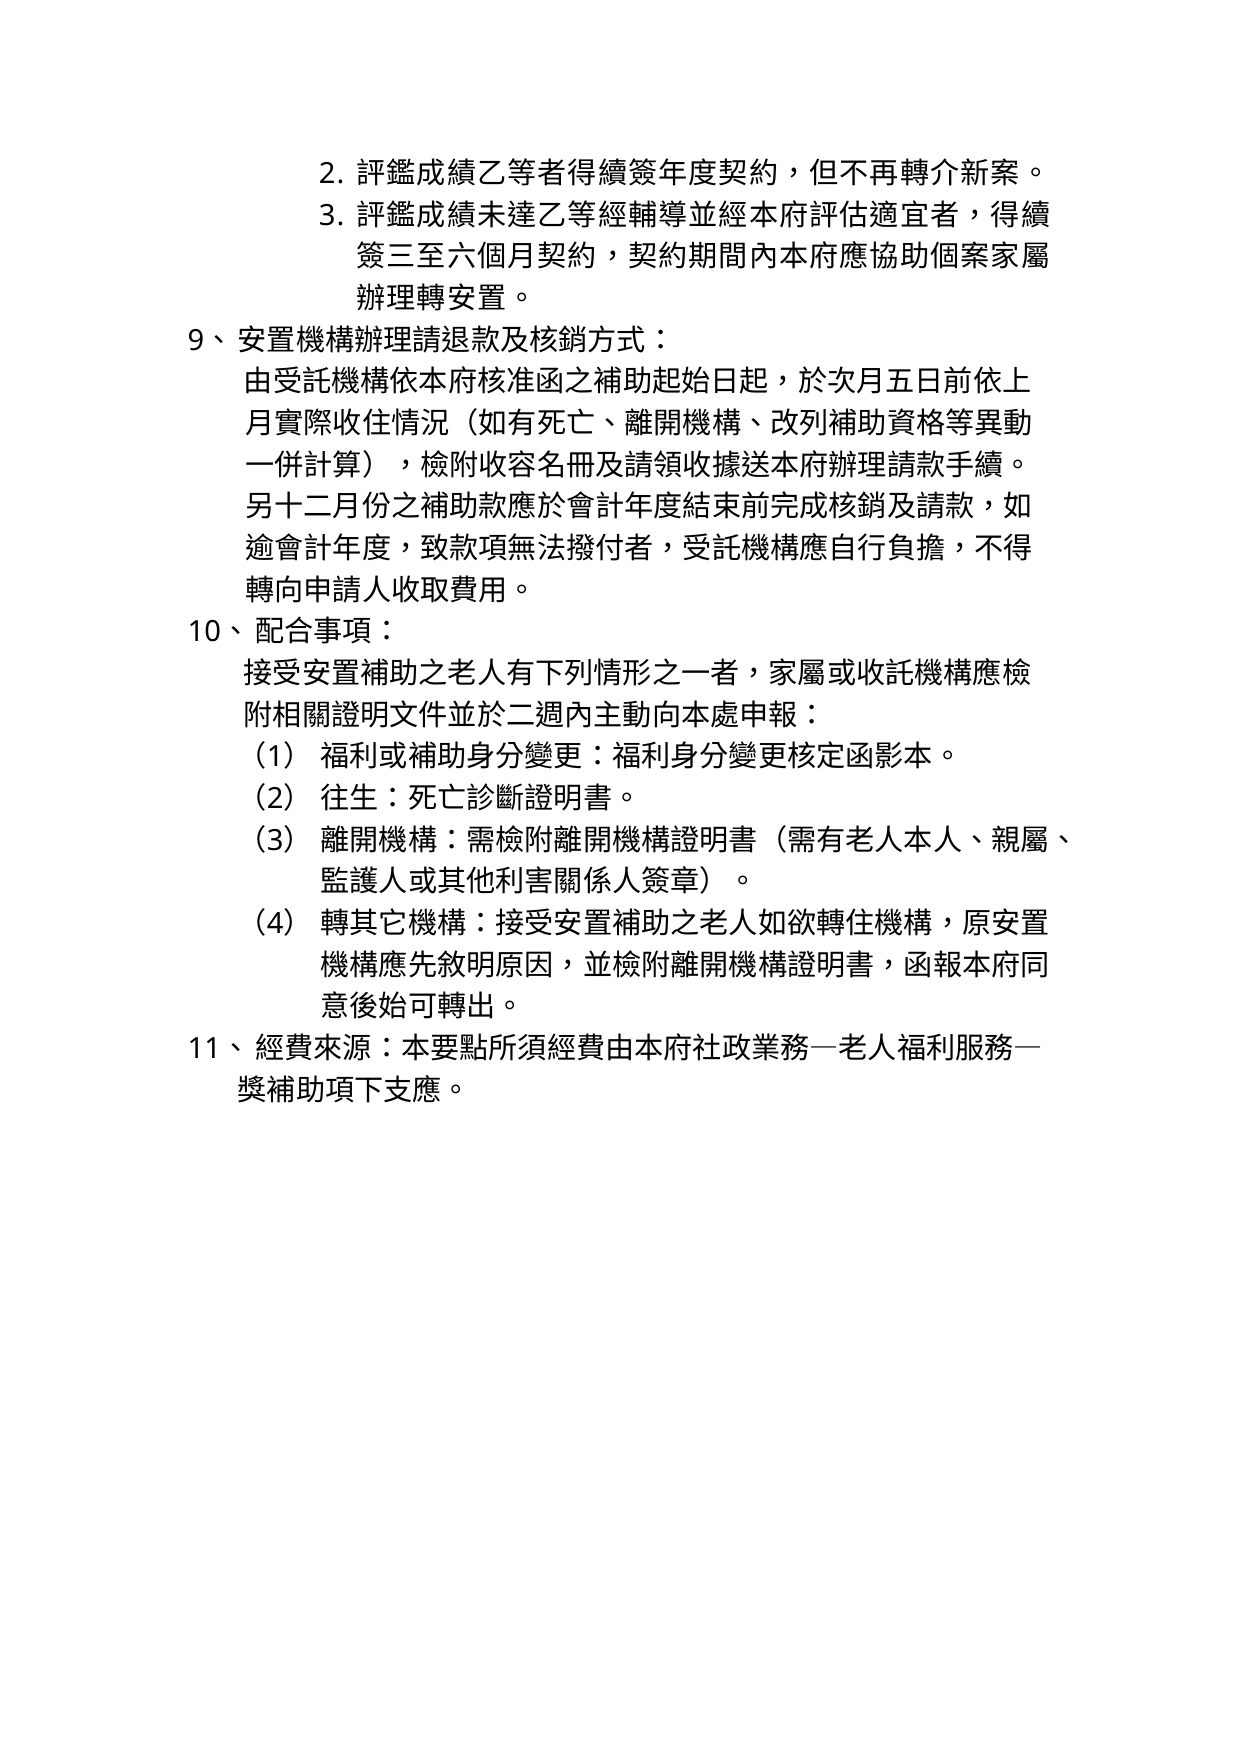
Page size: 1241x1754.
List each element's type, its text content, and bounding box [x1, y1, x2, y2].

list 轉其它機構：接受安置補助之老人如欲轉住機構，原安置機構應先敘明原因，並檢附離開機構證明書，函報本府同意後始可轉出。 [237, 900, 1053, 1025]
list 離開機構：需檢附離開機構證明書（需有老人本人、親屬、監護人或其他利害關係人簽章）。 [237, 817, 1053, 900]
list 福利或補助身分變更：福利身分變更核定函影本。 [237, 733, 1053, 775]
list 評鑑成績乙等者得續簽年度契約，但不再轉介新案。 [319, 150, 1053, 192]
list 安置機構辦理請退款及核銷方式： [187, 317, 1053, 358]
text 接受安置補助之老人有下列情形之一者，家屬或收託機構應檢附相關證明文件並於二週內主動向本處申報： [243, 650, 1053, 733]
list 往生：死亡診斷證明書。 [237, 775, 1053, 817]
list 評鑑成績未達乙等經輔導並經本府評估適宜者，得續簽三至六個月契約，契約期間內本府應協助個案家屬辦理轉安置。 [319, 192, 1053, 317]
text 由受託機構依本府核准函之補助起始日起，於次月五日前依上月實際收住情況（如有死亡、離開機構、改列補助資格等異動一併計算），檢附收容名冊及請領收據送本府辦理請款手續。另十二月份之補助款應於會計年度結束前完成核銷及請款，如逾會計年度，致款項無法撥付者，受託機構應自行負擔，不得轉向申請人收取費用。 [244, 358, 1053, 608]
list 經費來源：本要點所須經費由本府社政業務—老人福利服務—獎補助項下支應。 [187, 1025, 1053, 1108]
list 配合事項： [187, 608, 1053, 650]
